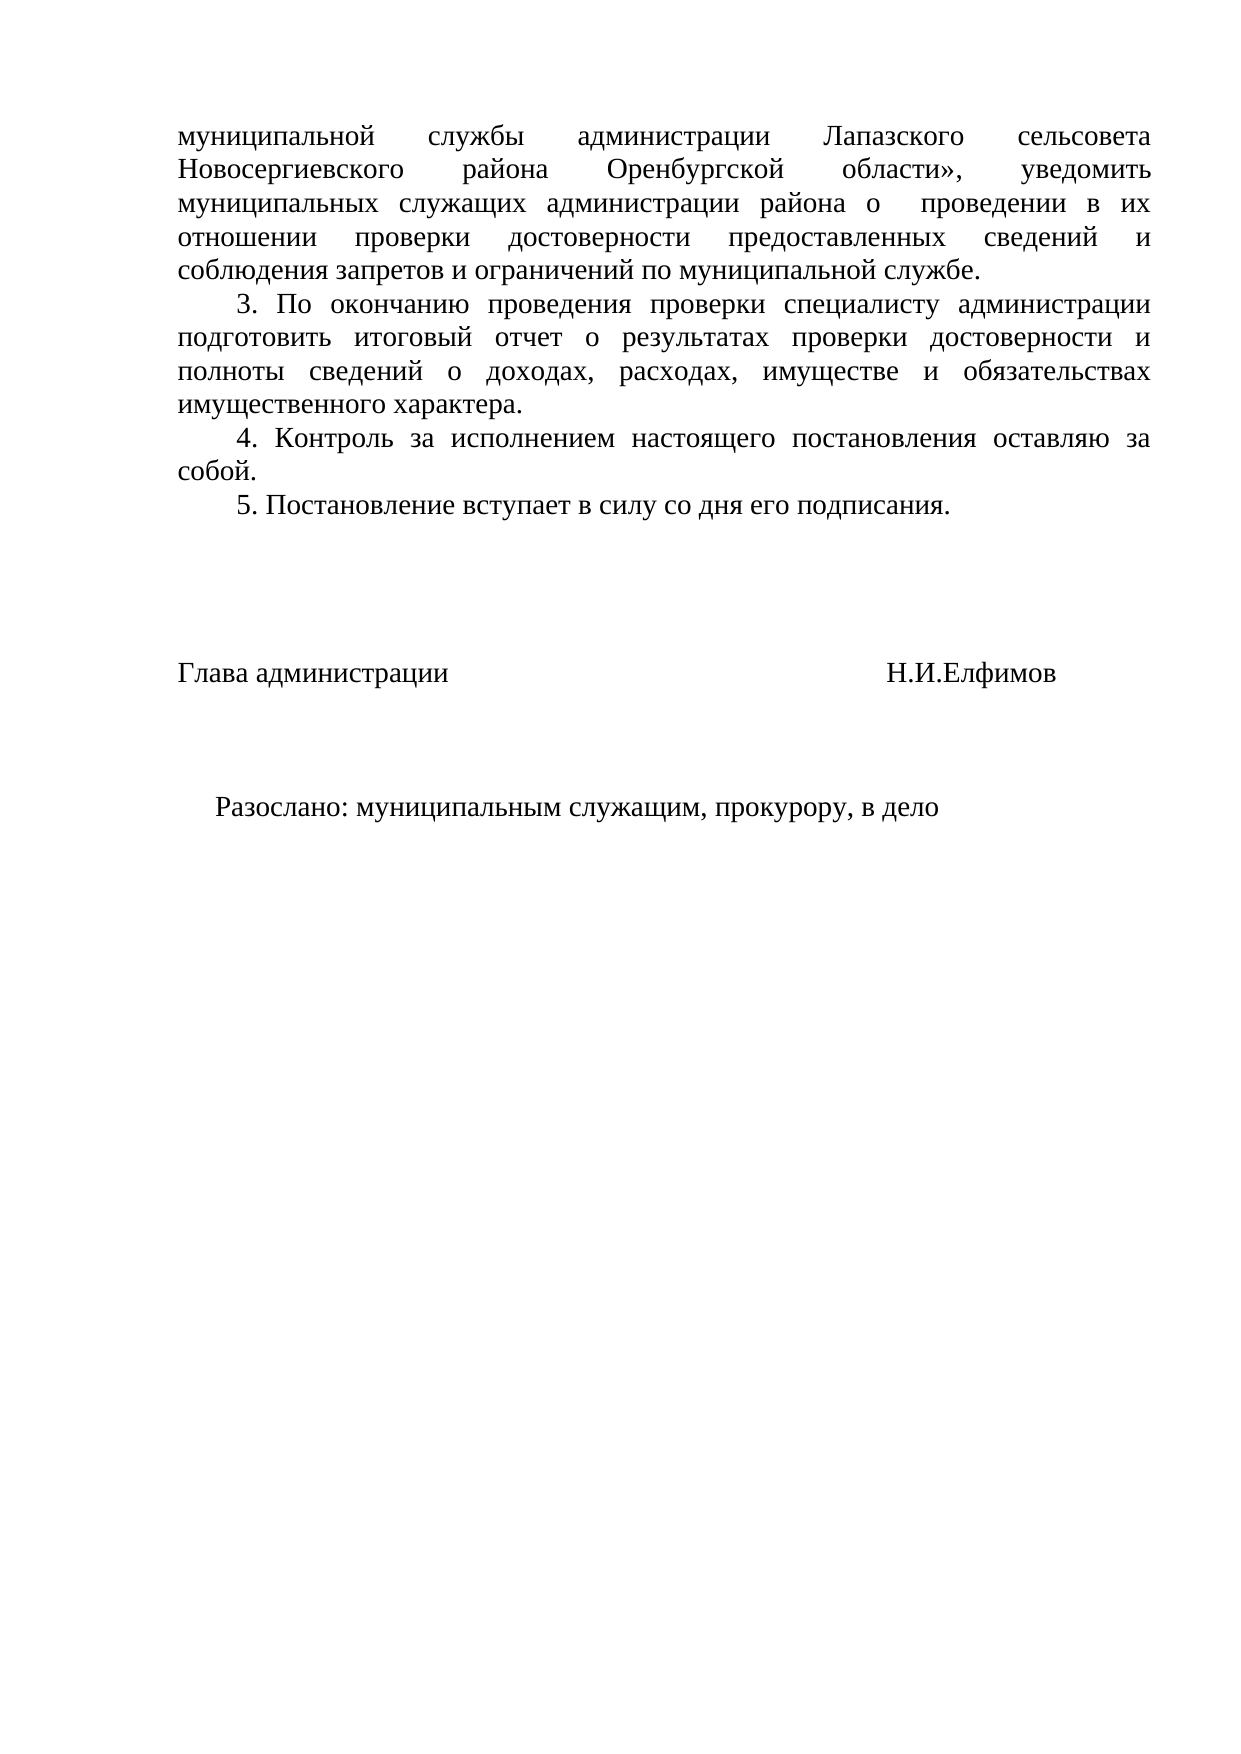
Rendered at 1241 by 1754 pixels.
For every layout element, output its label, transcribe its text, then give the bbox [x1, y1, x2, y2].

text 4. Контроль за исполнением настоящего постановления оставляю за собой. [177, 420, 1152, 487]
text 3. По окончанию проведения проверки специалисту администрации подготовить итоговый отчет о результатах проверки достоверности и полноты сведений о доходах, расходах, имуществе и обязательствах имущественного характера. [177, 286, 1152, 420]
text 5. Постановление вступает в силу со дня его подписания. [177, 487, 1152, 521]
text Глава администрации Н.И.Елфимов [177, 655, 1167, 688]
text Разослано: муниципальным служащим, прокурору, в дело [215, 789, 1152, 822]
text муниципальной службы администрации Лапазского сельсовета Новосергиевского района Оренбургской области», уведомить муниципальных служащих администрации района о проведении в их отношении проверки достоверности предоставленных сведений и соблюдения запретов и ограничений по муниципальной службе. [177, 118, 1152, 286]
